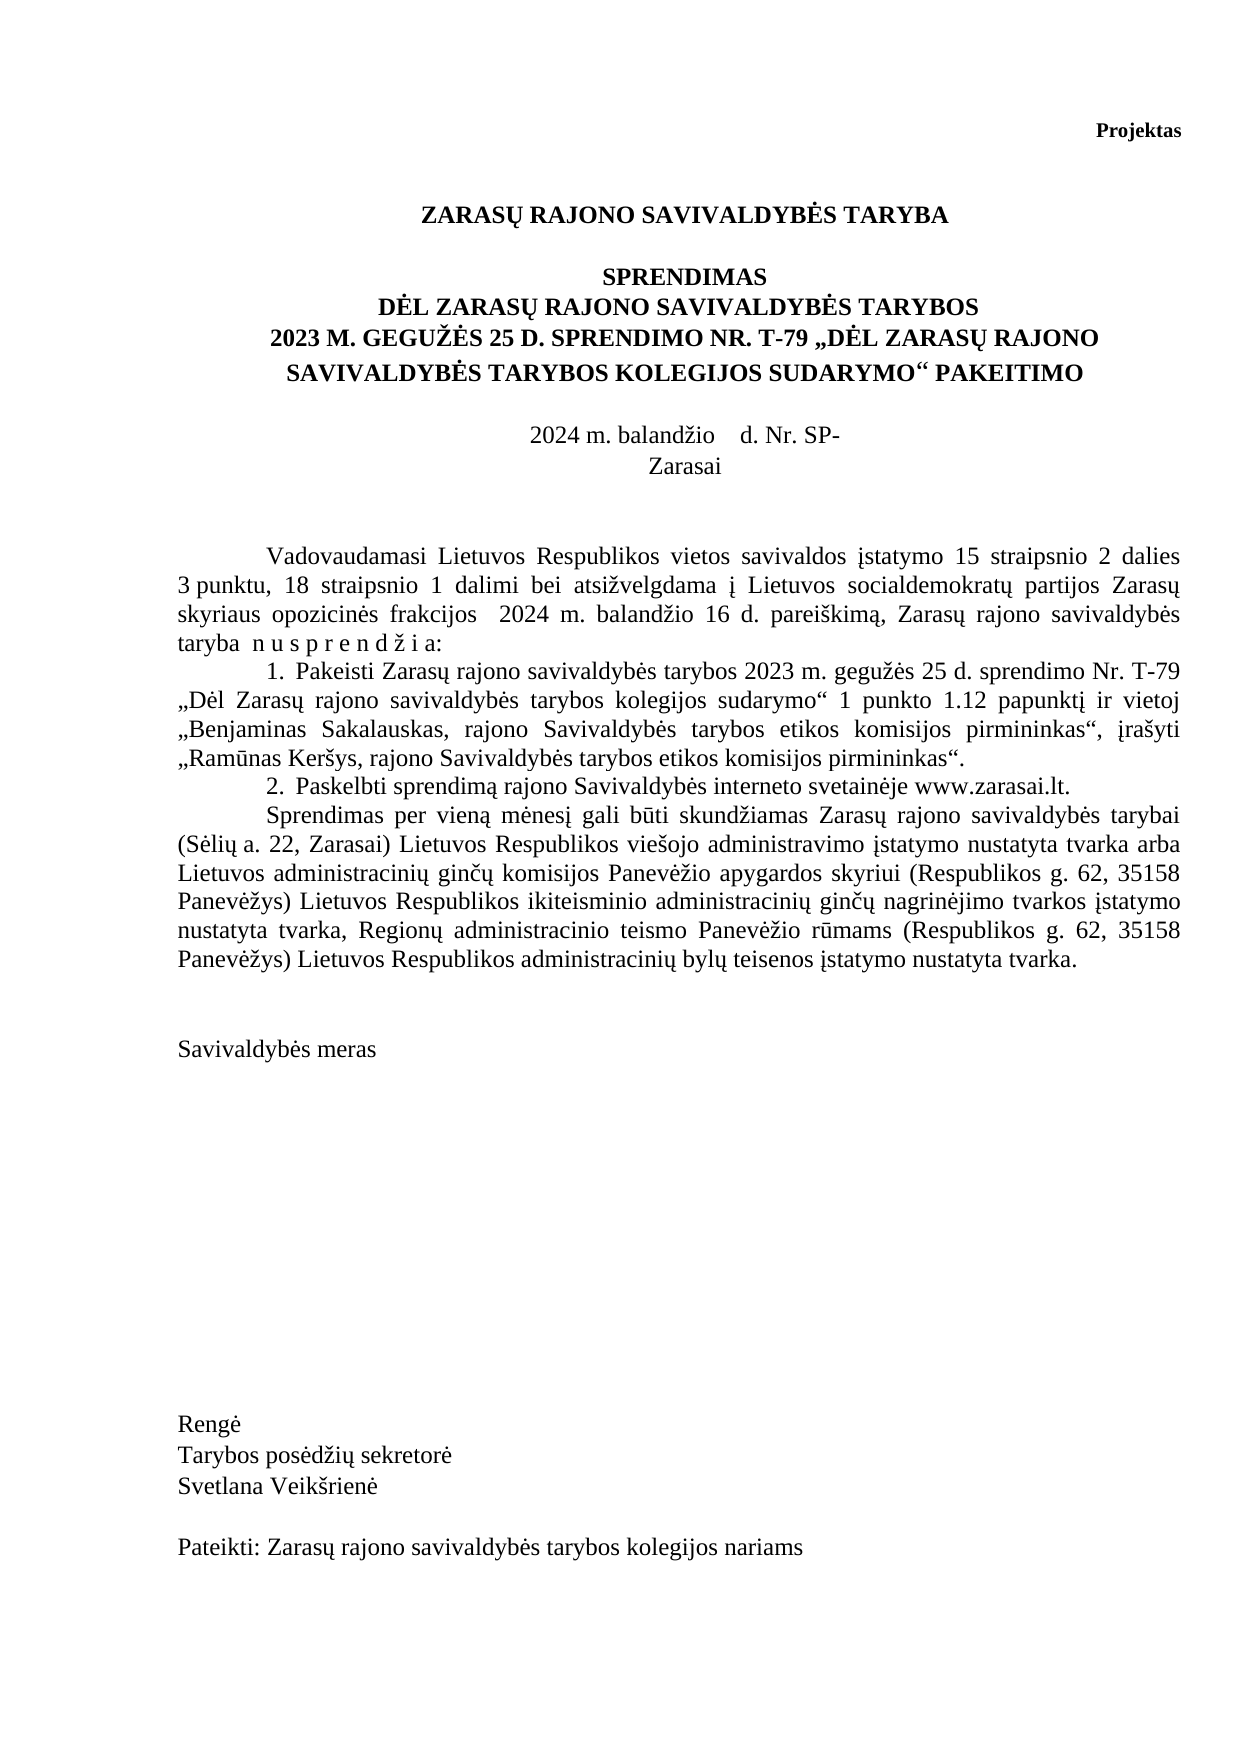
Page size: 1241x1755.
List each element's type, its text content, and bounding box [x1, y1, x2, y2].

table_cell [177, 231, 1192, 262]
text Svetlana Veikšrienė [177, 1471, 1181, 1499]
table_cell [679, 482, 927, 513]
table_cell [927, 482, 1192, 513]
table_cell [177, 482, 679, 513]
text Rengė [177, 1409, 1181, 1438]
table_cell Zarasų rajono savivaldybės TARYBA [177, 200, 1192, 231]
table_header Projektas [177, 118, 1192, 200]
text 2. Paskelbti sprendimą rajono Savivaldybės interneto svetainėje www.zarasai.lt. [266, 771, 1181, 800]
text 1. Pakeisti Zarasų rajono savivaldybės tarybos 2023 m. gegužės 25 d. sprendimo Nr. T-79 „Dėl Zarasų rajono savivaldybės tarybos kolegijos sudarymo“ 1 punkto 1.12 papunktį ir vietoj „Benjaminas Sakalauskas, rajono Savivaldybės tarybos etikos komisijos pirmininkas“, įrašyti „Ramūnas Keršys, rajono Savivaldybės tarybos etikos komisijos pirmininkas“. [177, 656, 1181, 771]
table_cell DĖL ZARASŲ RAJONO SAVIVALDYBĖS TARYBOS 2023 M. GEGUŽĖS 25 D. SPRENDIMO NR. T-79 „DĖL ZARASŲ RAJONO SAVIVALDYBĖS TARYBOS KOLEGIJOS SUDARYMO“ PAKEITIMO [177, 293, 1192, 390]
table_cell SPRENDIMAS [177, 262, 1192, 292]
table_cell [177, 390, 1192, 421]
text Tarybos posėdžių sekretorė [177, 1440, 1181, 1469]
table_cell Zarasai [177, 451, 1192, 482]
text Pateikti: Zarasų rajono savivaldybės tarybos kolegijos nariams [177, 1532, 1181, 1561]
text Vadovaudamasi Lietuvos Respublikos vietos savivaldos įstatymo 15 straipsnio 2 dalies 3 punktu, 18 straipsnio 1 dalimi bei atsižvelgdama į Lietuvos socialdemokratų partijos Zarasų skyriaus opozicinės frakcijos 2024 m. balandžio 16 d. pareiškimą, Zarasų rajono savivaldybės taryba n u s p r e n d ž i a: [177, 541, 1181, 656]
text Sprendimas per vieną mėnesį gali būti skundžiamas Zarasų rajono savivaldybės tarybai (Sėlių a. 22, Zarasai) Lietuvos Respublikos viešojo administravimo įstatymo nustatyta tvarka arba Lietuvos administracinių ginčų komisijos Panevėžio apygardos skyriui (Respublikos g. 62, 35158 Panevėžys) Lietuvos Respublikos ikiteisminio administracinių ginčų nagrinėjimo tvarkos įstatymo nustatyta tvarka, Regionų administracinio teismo Panevėžio rūmams (Respublikos g. 62, 35158 Panevėžys) Lietuvos Respublikos administracinių bylų teisenos įstatymo nustatyta tvarka. [177, 800, 1181, 973]
table_cell 2024 m. balandžio d. Nr. SP- [177, 421, 1192, 451]
text Savivaldybės meras [177, 1034, 1181, 1063]
